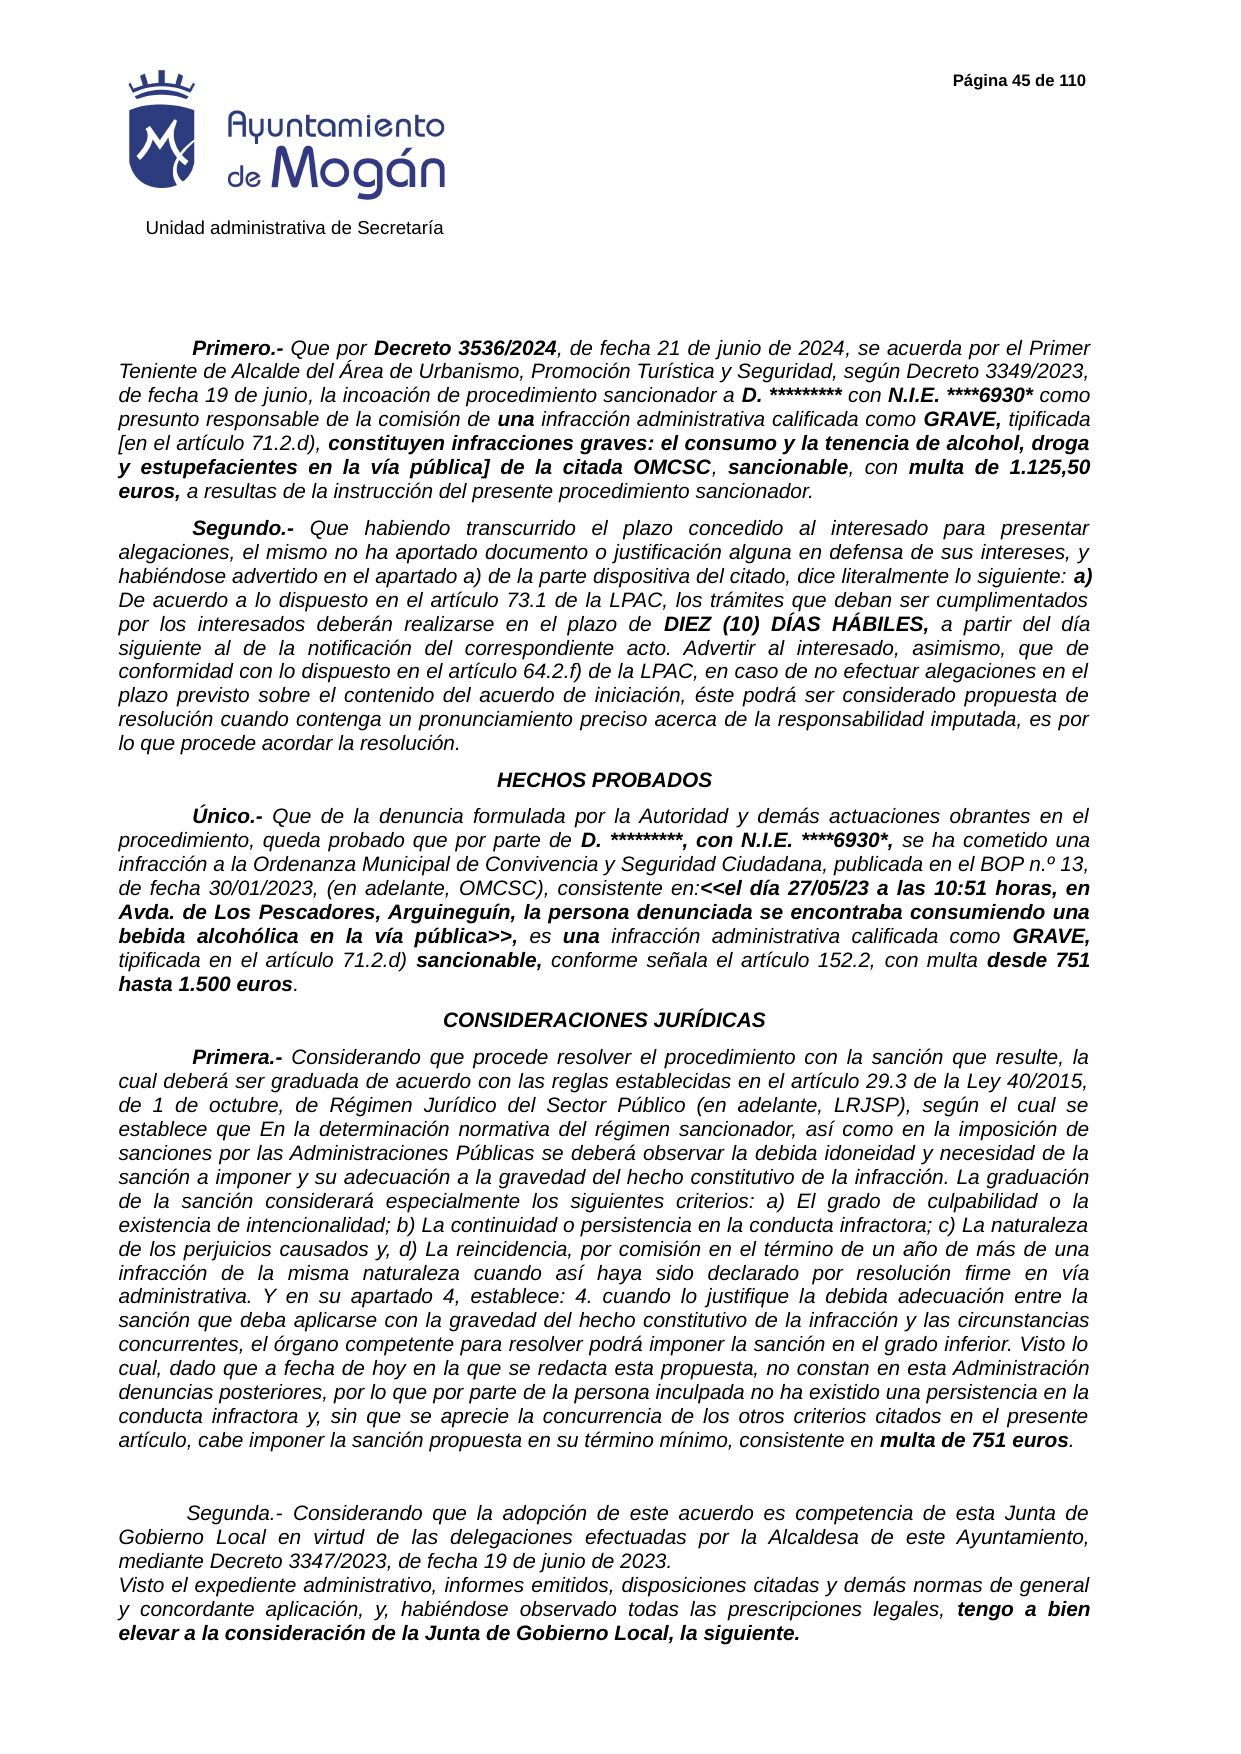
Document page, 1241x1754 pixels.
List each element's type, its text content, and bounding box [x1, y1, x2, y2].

picture [128, 70, 445, 206]
subtitle Segunda.- Considerando que la adopción de este acuerdo es competencia de esta Junta de Gobierno Local en virtud de las delegaciones efectuadas por la Alcaldesa de este Ayuntamiento, mediante Decreto 3347/2023, de fecha 19 de junio de 2023. [118, 1501, 1092, 1573]
text Único.- Que de la denuncia formulada por la Autoridad y demás actuaciones obrantes en el procedimiento, queda probado que por parte de D. *********, con N.I.E. ****6930*, se ha cometido una infracción a la Ordenanza Municipal de Convivencia y Seguridad Ciudadana, publicada en el BOP n.º 13, de fecha 30/01/2023, (en adelante, OMCSC), consistente en:<<el día 27/05/23 a las 10:51 horas, en Avda. de Los Pescadores, Arguineguín, la persona denunciada se encontraba consumiendo una bebida alcohólica en la vía pública>>, es una infracción administrativa calificada como GRAVE, tipificada en el artículo 71.2.d) sancionable, conforme señala el artículo 152.2, con multa desde 751 hasta 1.500 euros. [118, 804, 1092, 996]
text Segundo.- Que habiendo transcurrido el plazo concedido al interesado para presentar alegaciones, el mismo no ha aportado documento o justificación alguna en defensa de sus intereses, y habiéndose advertido en el apartado a) de la parte dispositiva del citado, dice literalmente lo siguiente: a) De acuerdo a lo dispuesto en el artículo 73.1 de la LPAC, los trámites que deban ser cumplimentados por los interesados deberán realizarse en el plazo de DIEZ (10) DÍAS HÁBILES, a partir del día siguiente al de la notificación del correspondiente acto. Advertir al interesado, asimismo, que de conformidad con lo dispuesto en el artículo 64.2.f) de la LPAC, en caso de no efectuar alegaciones en el plazo previsto sobre el contenido del acuerdo de iniciación, éste podrá ser considerado propuesta de resolución cuando contenga un pronunciamiento preciso acerca de la responsabilidad imputada, es por lo que procede acordar la resolución. [118, 516, 1092, 755]
text CONSIDERACIONES JURÍDICAS [118, 1008, 1092, 1032]
text Visto el expediente administrativo, informes emitidos, disposiciones citadas y demás normas de general y concordante aplicación, y, habiéndose observado todas las prescripciones legales, tengo a bien elevar a la consideración de la Junta de Gobierno Local, la siguiente. [118, 1573, 1092, 1645]
text Primera.- Considerando que procede resolver el procedimiento con la sanción que resulte, la cual deberá ser graduada de acuerdo con las reglas establecidas en el artículo 29.3 de la Ley 40/2015, de 1 de octubre, de Régimen Jurídico del Sector Público (en adelante, LRJSP), según el cual se establece que En la determinación normativa del régimen sancionador, así como en la imposición de sanciones por las Administraciones Públicas se deberá observar la debida idoneidad y necesidad de la sanción a imponer y su adecuación a la gravedad del hecho constitutivo de la infracción. La graduación de la sanción considerará especialmente los siguientes criterios: a) El grado de culpabilidad o la existencia de intencionalidad; b) La continuidad o persistencia en la conducta infractora; c) La naturaleza de los perjuicios causados y, d) La reincidencia, por comisión en el término de un año de más de una infracción de la misma naturaleza cuando así haya sido declarado por resolución firme en vía administrativa. Y en su apartado 4, establece: 4. cuando lo justifique la debida adecuación entre la sanción que deba aplicarse con la gravedad del hecho constitutivo de la infracción y las circunstancias concurrentes, el órgano competente para resolver podrá imponer la sanción en el grado inferior. Visto lo cual, dado que a fecha de hoy en la que se redacta esta propuesta, no constan en esta Administración denuncias posteriores, por lo que por parte de la persona inculpada no ha existido una persistencia en la conducta infractora y, sin que se aprecie la concurrencia de los otros criterios citados en el presente artículo, cabe imponer la sanción propuesta en su término mínimo, consistente en multa de 751 euros. [118, 1045, 1092, 1452]
text Primero.- Que por Decreto 3536/2024, de fecha 21 de junio de 2024, se acuerda por el Primer Teniente de Alcalde del Área de Urbanismo, Promoción Turística y Seguridad, según Decreto 3349/2023, de fecha 19 de junio, la incoación de procedimiento sancionador a D. ********* con N.I.E. ****6930* como presunto responsable de la comisión de una infracción administrativa calificada como GRAVE, tipificada [en el artículo 71.2.d), constituyen infracciones graves: el consumo y la tenencia de alcohol, droga y estupefacientes en la vía pública] de la citada OMCSC, sancionable, con multa de 1.125,50 euros, a resultas de la instrucción del presente procedimiento sancionador. [118, 335, 1092, 503]
text HECHOS PROBADOS [118, 768, 1092, 792]
